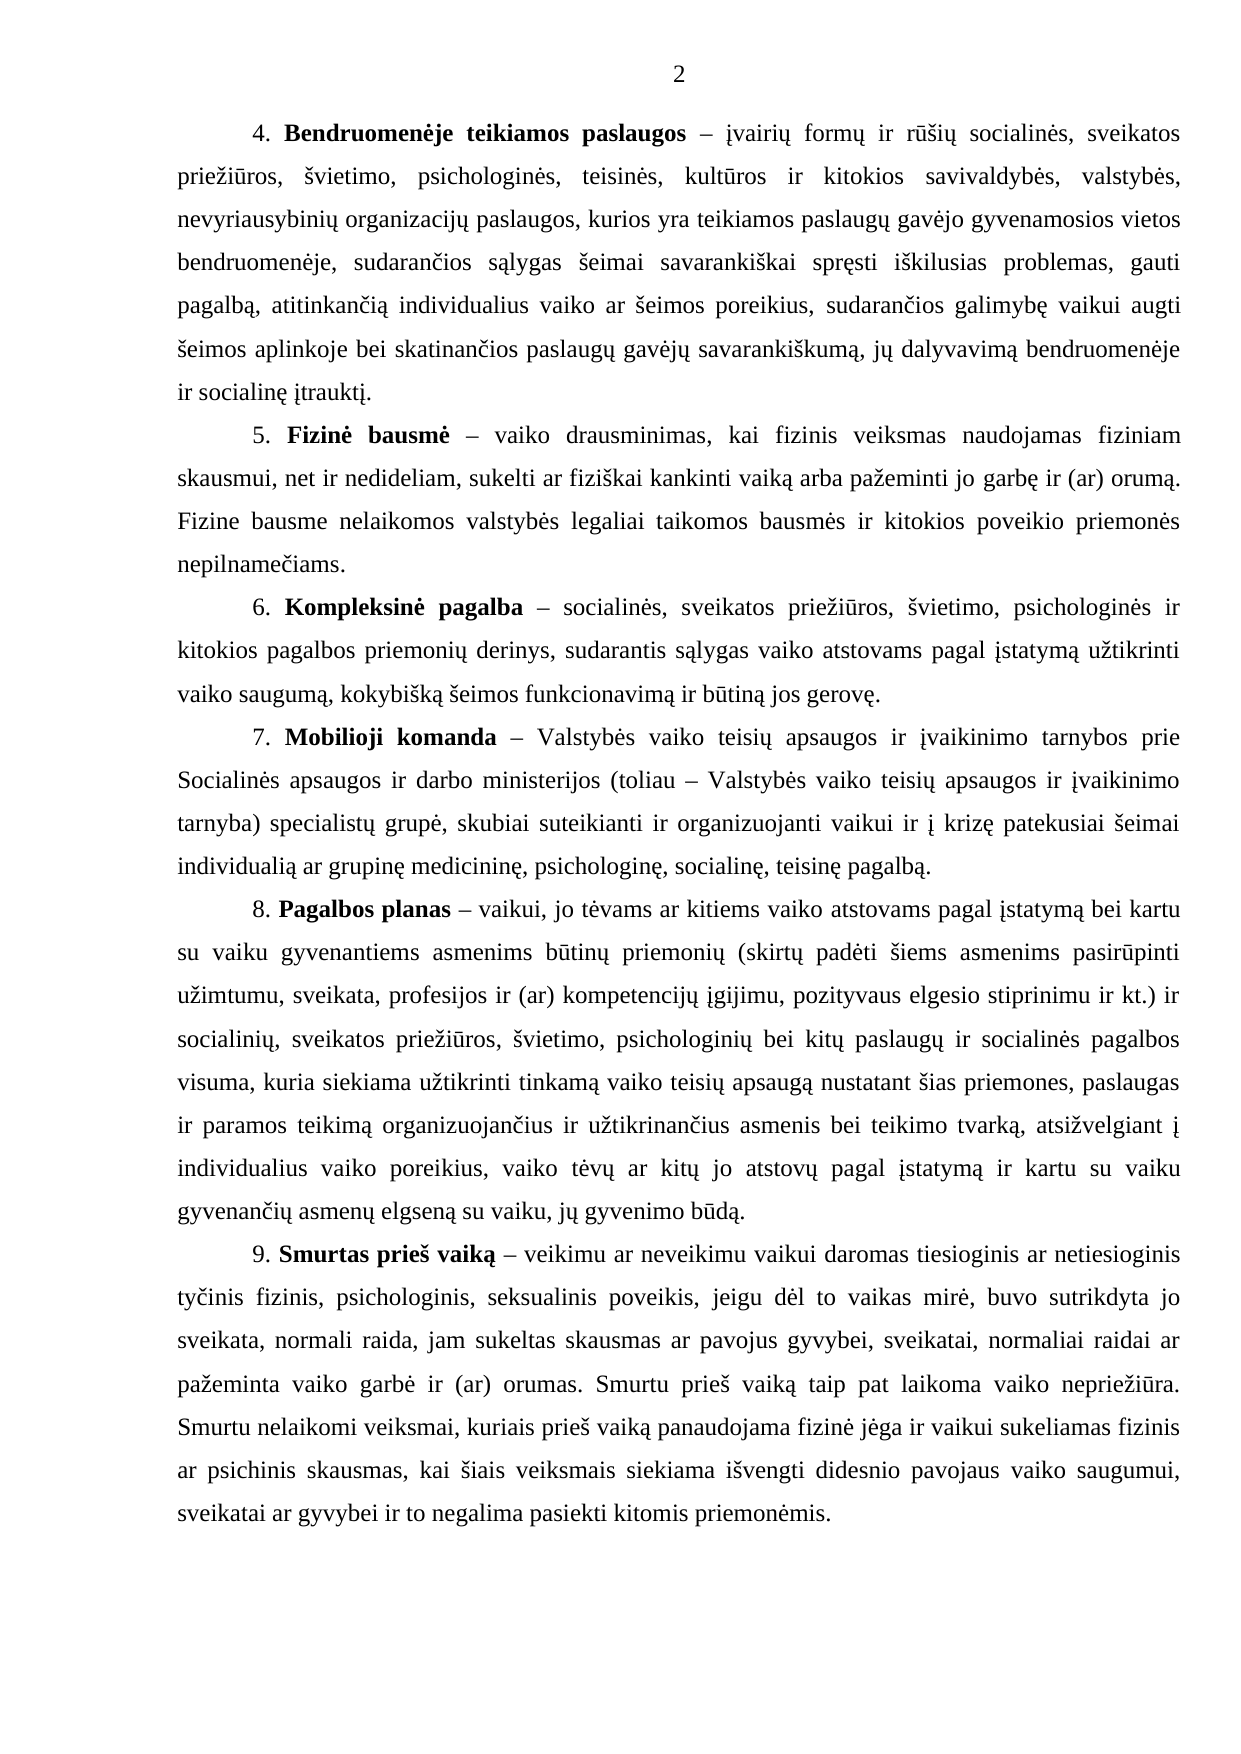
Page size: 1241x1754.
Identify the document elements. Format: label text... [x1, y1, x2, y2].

text 5. Fizinė bausmė – vaiko drausminimas, kai fizinis veiksmas naudojamas fiziniam skausmui, net ir nedideliam, sukelti ar fiziškai kankinti vaiką arba pažeminti jo garbę ir (ar) orumą. Fizine bausme nelaikomos valstybės legaliai taikomos bausmės ir kitokios poveikio priemonės nepilnamečiams. [177, 420, 1181, 578]
text 8. Pagalbos planas – vaikui, jo tėvams ar kitiems vaiko atstovams pagal įstatymą bei kartu su vaiku gyvenantiems asmenims būtinų priemonių (skirtų padėti šiems asmenims pasirūpinti užimtumu, sveikata, profesijos ir (ar) kompetencijų įgijimu, pozityvaus elgesio stiprinimu ir kt.) ir socialinių, sveikatos priežiūros, švietimo, psichologinių bei kitų paslaugų ir socialinės pagalbos visuma, kuria siekiama užtikrinti tinkamą vaiko teisių apsaugą nustatant šias priemones, paslaugas ir paramos teikimą organizuojančius ir užtikrinančius asmenis bei teikimo tvarką, atsižvelgiant į individualius vaiko poreikius, vaiko tėvų ar kitų jo atstovų pagal įstatymą ir kartu su vaiku gyvenančių asmenų elgseną su vaiku, jų gyvenimo būdą. [177, 894, 1181, 1225]
text 7. Mobilioji komanda – Valstybės vaiko teisių apsaugos ir įvaikinimo tarnybos prie Socialinės apsaugos ir darbo ministerijos (toliau – Valstybės vaiko teisių apsaugos ir įvaikinimo tarnyba) specialistų grupė, skubiai suteikianti ir organizuojanti vaikui ir į krizę patekusiai šeimai individualią ar grupinę medicininę, psichologinę, socialinę, teisinę pagalbą. [177, 722, 1181, 880]
text 9. Smurtas prieš vaiką – veikimu ar neveikimu vaikui daromas tiesioginis ar netiesioginis tyčinis fizinis, psichologinis, seksualinis poveikis, jeigu dėl to vaikas mirė, buvo sutrikdyta jo sveikata, normali raida, jam sukeltas skausmas ar pavojus gyvybei, sveikatai, normaliai raidai ar pažeminta vaiko garbė ir (ar) orumas. Smurtu prieš vaiką taip pat laikoma vaiko nepriežiūra. Smurtu nelaikomi veiksmai, kuriais prieš vaiką panaudojama fizinė jėga ir vaikui sukeliamas fizinis ar psichinis skausmas, kai šiais veiksmais siekiama išvengti didesnio pavojaus vaiko saugumui, sveikatai ar gyvybei ir to negalima pasiekti kitomis priemonėmis. [177, 1239, 1181, 1527]
text 4. Bendruomenėje teikiamos paslaugos – įvairių formų ir rūšių socialinės, sveikatos priežiūros, švietimo, psichologinės, teisinės, kultūros ir kitokios savivaldybės, valstybės, nevyriausybinių organizacijų paslaugos, kurios yra teikiamos paslaugų gavėjo gyvenamosios vietos bendruomenėje, sudarančios sąlygas šeimai savarankiškai spręsti iškilusias problemas, gauti pagalbą, atitinkančią individualius vaiko ar šeimos poreikius, sudarančios galimybę vaikui augti šeimos aplinkoje bei skatinančios paslaugų gavėjų savarankiškumą, jų dalyvavimą bendruomenėje ir socialinę įtrauktį. [177, 118, 1181, 406]
text 6. Kompleksinė pagalba – socialinės, sveikatos priežiūros, švietimo, psichologinės ir kitokios pagalbos priemonių derinys, sudarantis sąlygas vaiko atstovams pagal įstatymą užtikrinti vaiko saugumą, kokybišką šeimos funkcionavimą ir būtiną jos gerovę. [177, 592, 1181, 707]
